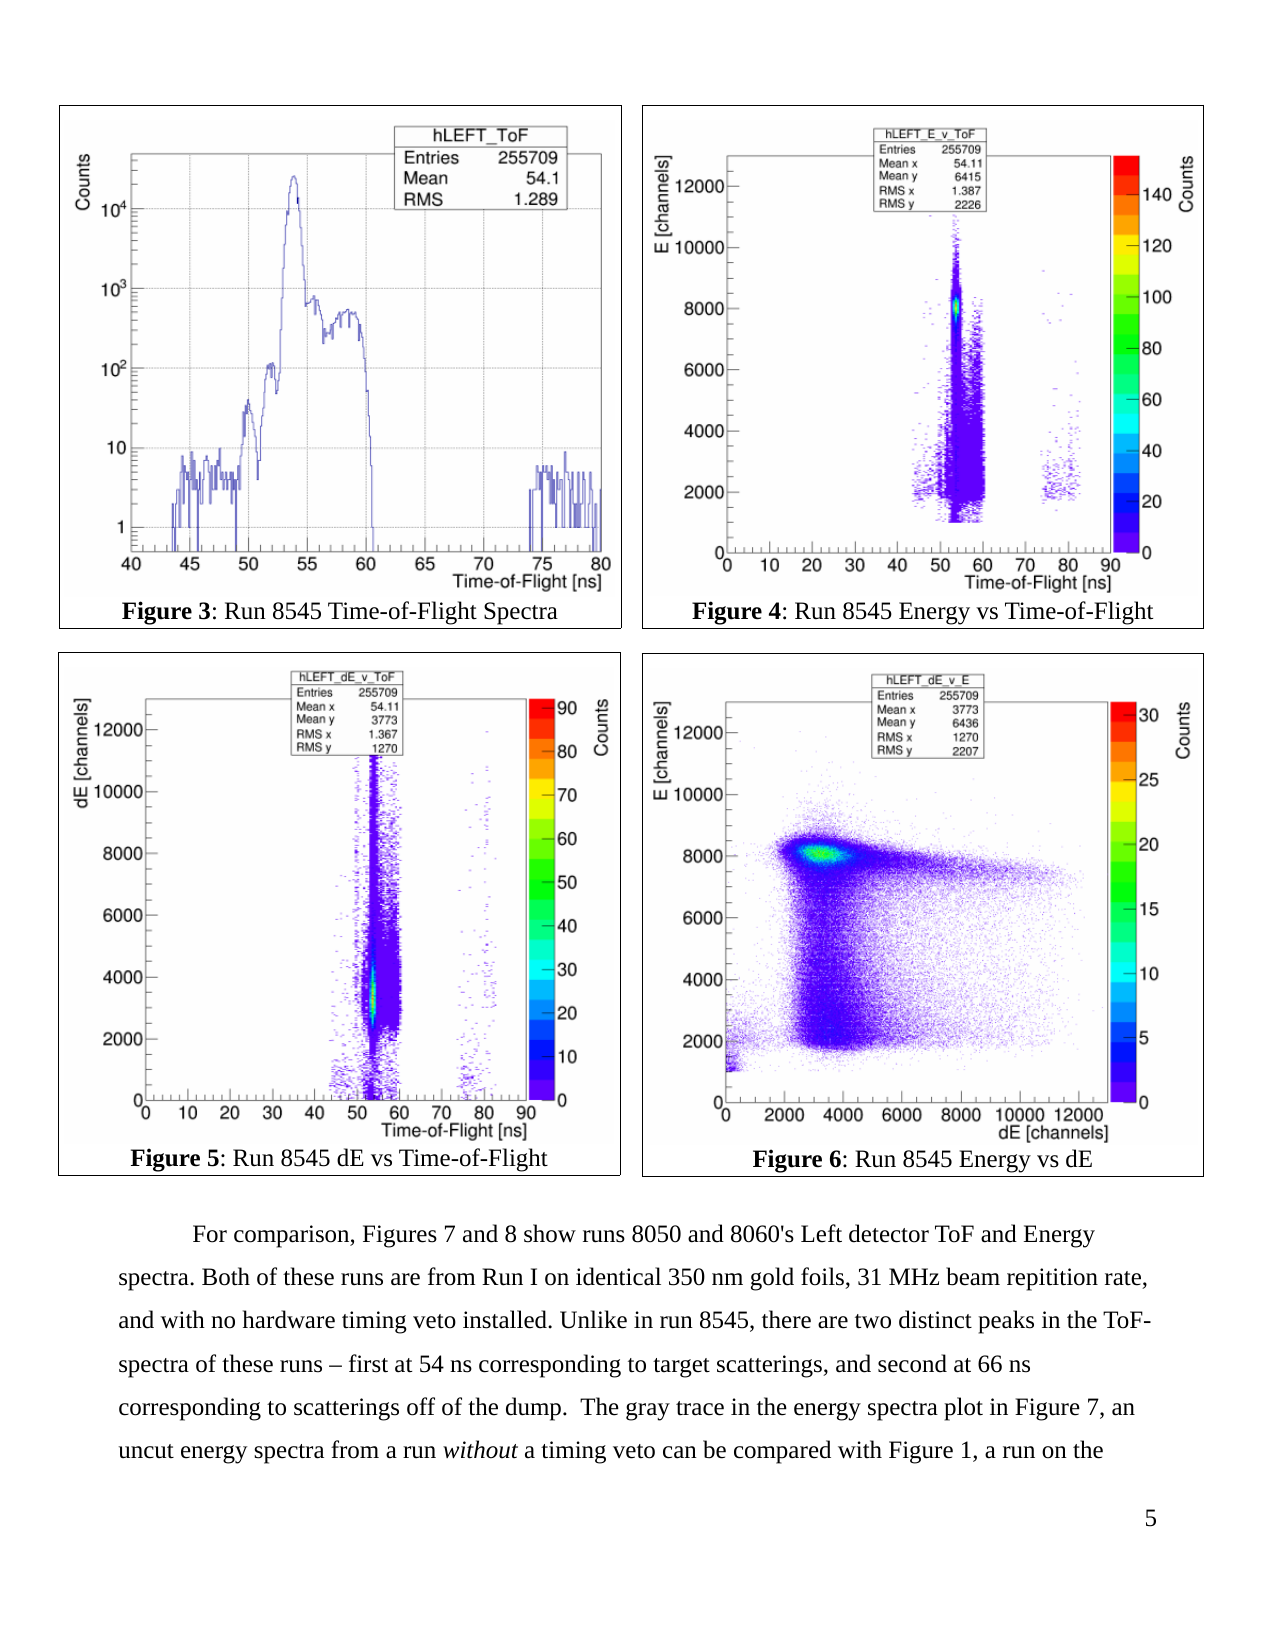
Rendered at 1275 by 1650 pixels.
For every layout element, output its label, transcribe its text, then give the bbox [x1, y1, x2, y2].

picture [647, 120, 1198, 596]
text Figure 6: Run 8545 Energy vs dE [645, 669, 1200, 1173]
picture [647, 668, 1198, 1145]
text Figure 4: Run 8545 Energy vs Time-of-Flight [645, 120, 1200, 625]
text For comparison, Figures 7 and 8 show runs 8050 and 8060's Left detector ToF and Energy spectra. Both of these runs are from Run I on identical 350 nm gold foils, 31 MHz beam repitition rate, and with no hardware timing veto installed. Unlike in run 8545, there are two distinct peaks in the ToF-spectra of these runs – first at 54 ns corresponding to target scatterings, and second at 66 ns corresponding to scatterings off of the dump. The gray trace in the energy spectra plot in Figure 7, an uncut energy spectra from a run without a timing veto can be compared with Figure 1, a run on the [118, 1219, 1157, 1464]
text Figure 5: Run 8545 dE vs Time-of-Flight [61, 668, 617, 1172]
picture [64, 667, 614, 1144]
text Figure 3: Run 8545 Time-of-Flight Spectra [62, 121, 618, 625]
picture [64, 120, 615, 597]
